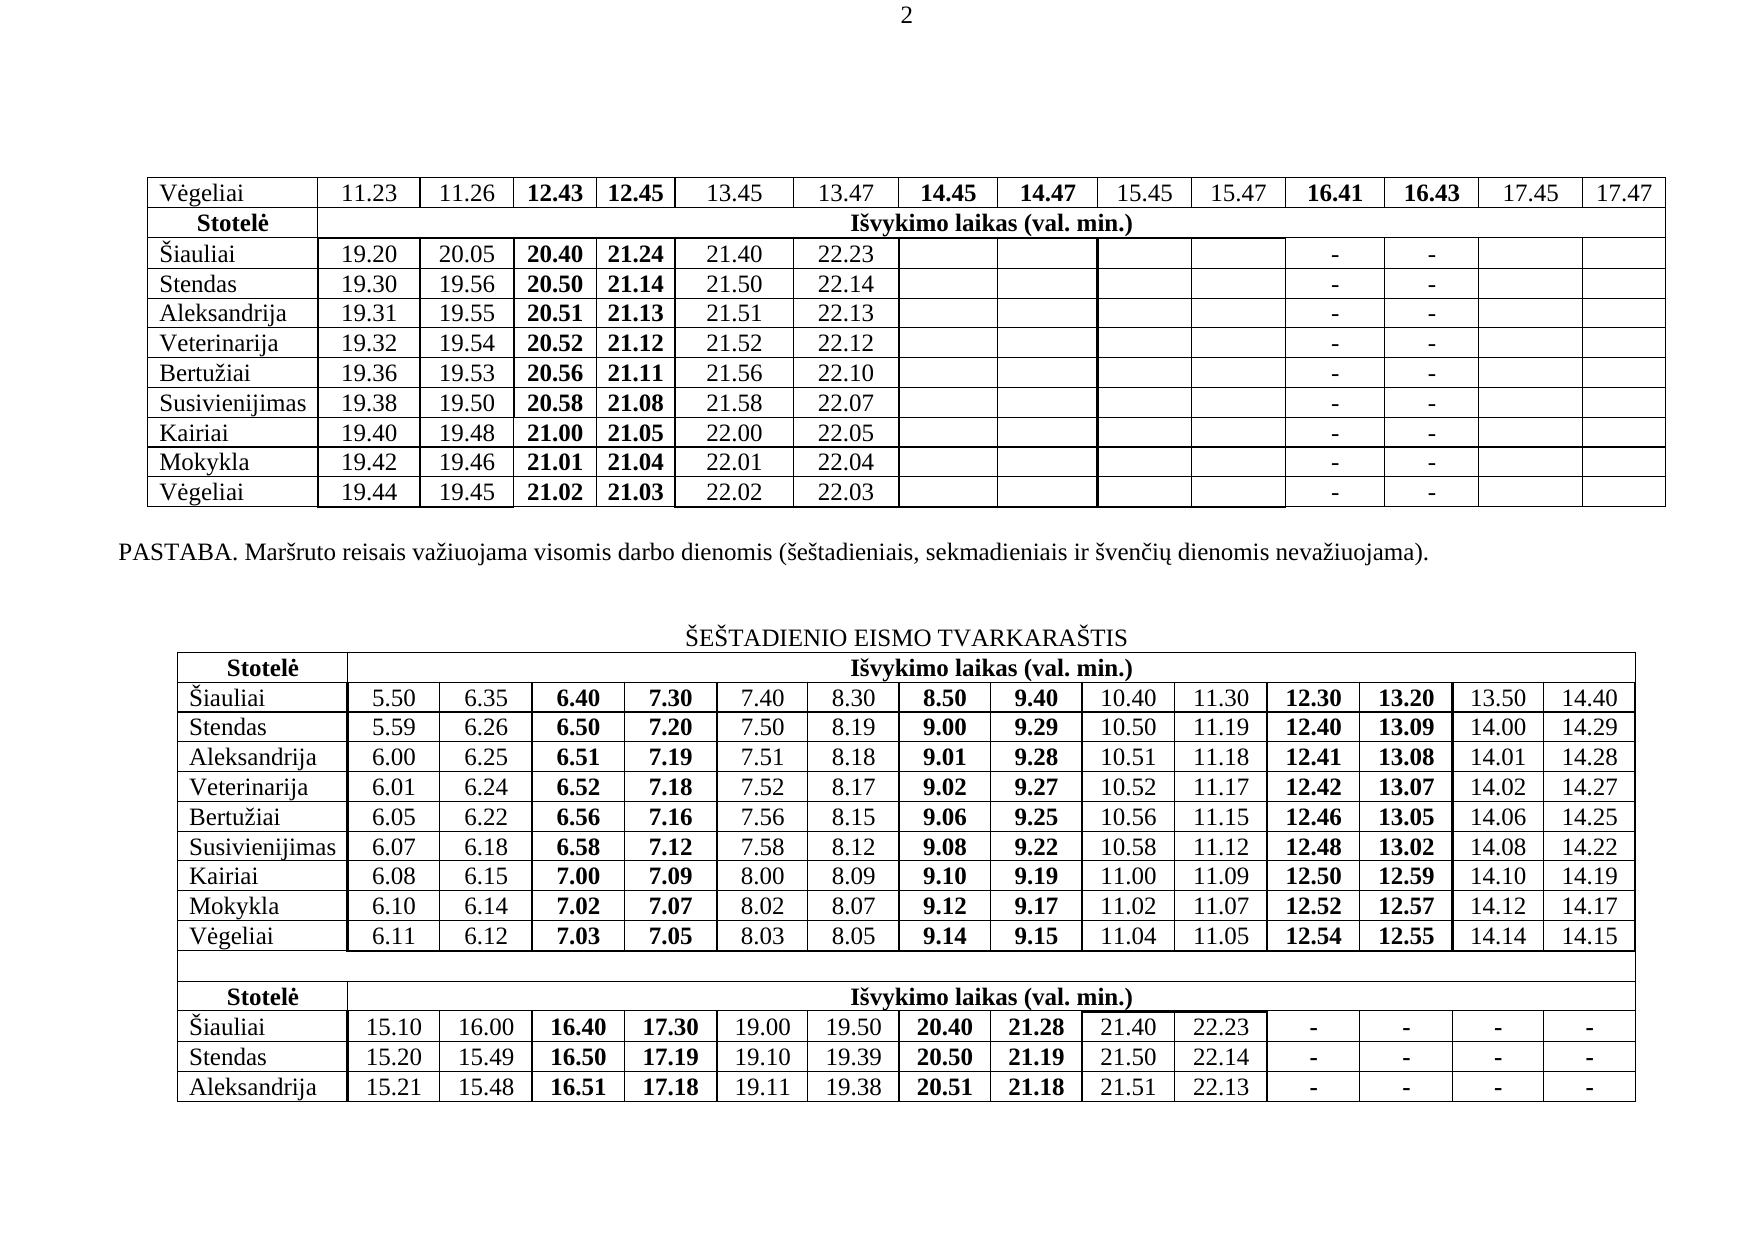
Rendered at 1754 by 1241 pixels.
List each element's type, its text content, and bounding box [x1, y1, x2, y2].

table_cell 11.04 [1083, 921, 1174, 950]
table_cell 17.18 [625, 1072, 716, 1101]
table_cell 21.04 [597, 448, 674, 476]
table_cell 15.48 [440, 1072, 531, 1101]
table_cell 8.30 [808, 683, 898, 711]
table_cell 12.42 [1268, 772, 1359, 801]
table_cell Mokykla [148, 448, 317, 476]
table_cell Vėgeliai [148, 178, 317, 207]
table_cell Susivienijimas [148, 388, 317, 417]
table_cell - [1268, 1042, 1359, 1071]
table_cell [900, 448, 997, 476]
table_cell 13.47 [794, 178, 898, 207]
table_cell [1099, 477, 1191, 506]
table_cell 6.07 [349, 832, 439, 860]
table_cell [1479, 269, 1582, 297]
table_cell 9.15 [991, 921, 1081, 950]
table_cell 21.18 [991, 1072, 1081, 1101]
table_cell 8.05 [808, 921, 898, 950]
table_cell 22.00 [676, 418, 793, 446]
table_cell 6.18 [440, 832, 531, 860]
table_cell [1479, 388, 1582, 417]
table_cell 8.15 [808, 802, 898, 831]
table_cell 21.03 [597, 477, 674, 506]
table_cell [1099, 269, 1191, 297]
table_cell 15.10 [349, 1011, 439, 1041]
table_cell 20.40 [515, 239, 596, 268]
table_cell 21.51 [1083, 1072, 1174, 1101]
table_cell 6.24 [440, 772, 531, 801]
table_cell - [1544, 1042, 1635, 1071]
table_cell 15.47 [1192, 178, 1285, 207]
table_cell 17.45 [1479, 178, 1582, 207]
table_cell 11.07 [1175, 891, 1266, 920]
table_cell 21.01 [514, 448, 596, 476]
table_cell 22.10 [794, 358, 898, 387]
table_cell 6.52 [533, 772, 624, 801]
table_cell 19.31 [319, 299, 419, 327]
table_cell 10.58 [1083, 832, 1174, 860]
table_cell 9.28 [991, 742, 1081, 771]
table_cell 7.20 [625, 713, 716, 741]
text ŠEŠTADIENIO EISMO TVARKARAŠTIS [118, 623, 1695, 652]
table_cell - [1453, 1011, 1543, 1041]
table_cell 6.40 [533, 683, 624, 711]
table_cell 10.56 [1083, 802, 1174, 831]
table_cell Išvykimo laikas (val. min.) [318, 208, 1665, 237]
table_cell 19.48 [421, 418, 513, 446]
table_cell 14.25 [1544, 802, 1634, 831]
table_cell [178, 951, 1635, 981]
table_cell 10.51 [1083, 742, 1174, 771]
table_cell 14.10 [1454, 861, 1543, 890]
table_cell 21.40 [1083, 1013, 1174, 1041]
table_cell - [1286, 418, 1384, 446]
table_cell 11.09 [1175, 861, 1266, 890]
table_cell [998, 328, 1096, 357]
table_cell 7.18 [625, 772, 716, 801]
table_cell 13.20 [1360, 683, 1451, 711]
table_cell 9.22 [991, 832, 1081, 860]
table_cell [998, 388, 1096, 417]
table_cell - [1360, 1042, 1452, 1071]
table_cell Bertužiai [178, 802, 346, 831]
table_cell 11.18 [1175, 742, 1266, 771]
table_cell 6.25 [440, 742, 531, 771]
table_cell 7.07 [625, 891, 716, 920]
table_cell 19.20 [319, 239, 419, 268]
table_cell [1583, 269, 1665, 297]
table_cell 7.12 [625, 832, 716, 860]
table_cell [1192, 418, 1285, 446]
table_cell 9.02 [900, 772, 990, 801]
table_cell [1099, 328, 1191, 357]
table_header Išvykimo laikas (val. min.) [348, 653, 1635, 682]
table_cell 9.27 [991, 772, 1081, 801]
table_cell [900, 418, 997, 446]
table_cell [900, 328, 997, 357]
table_cell 7.50 [718, 713, 807, 741]
table_cell [998, 299, 1096, 327]
text PASTABA. Maršruto reisais važiuojama visomis darbo dienomis (šeštadieniais, sekmadieniais ir švenčių dienomis nevažiuojama). [118, 537, 1695, 566]
table_cell [1192, 239, 1285, 268]
table_cell 16.00 [440, 1011, 531, 1041]
table_cell 22.23 [794, 239, 898, 268]
table_cell 14.06 [1454, 802, 1543, 831]
table_cell 6.10 [349, 891, 439, 920]
table_cell 20.50 [515, 269, 596, 297]
table_cell 6.12 [440, 921, 531, 950]
table_cell - [1544, 1072, 1635, 1101]
table_cell 11.17 [1175, 772, 1266, 801]
table_cell - [1286, 388, 1384, 417]
table_cell [1583, 477, 1665, 506]
table_cell 20.52 [515, 328, 596, 357]
table_cell [998, 358, 1096, 387]
table_cell 16.51 [533, 1072, 624, 1101]
table_cell 15.20 [349, 1042, 439, 1071]
table_cell Kairiai [178, 861, 346, 890]
table_cell 12.30 [1268, 683, 1359, 711]
table_cell 20.51 [515, 299, 596, 327]
table_cell 15.21 [349, 1072, 439, 1101]
table_cell [900, 239, 997, 268]
table_cell Aleksandrija [148, 299, 317, 327]
table_cell [1192, 448, 1285, 476]
table_cell 12.59 [1360, 861, 1451, 890]
table_cell 21.05 [597, 418, 674, 446]
table_cell 21.52 [676, 328, 793, 357]
table_cell [998, 418, 1096, 446]
table_cell 19.55 [421, 299, 513, 327]
table_cell 21.08 [597, 388, 674, 417]
table_cell 12.40 [1268, 713, 1359, 741]
table_cell 21.00 [514, 418, 596, 446]
table_cell 16.50 [533, 1042, 624, 1071]
table_cell 15.45 [1098, 178, 1191, 207]
table_cell 19.10 [718, 1042, 807, 1071]
table_cell [998, 448, 1096, 476]
table_cell 21.19 [991, 1042, 1081, 1071]
table_cell [1192, 269, 1285, 297]
table_cell 13.08 [1360, 742, 1451, 771]
table_cell - [1385, 477, 1478, 506]
table_cell [1192, 388, 1285, 417]
table_cell 9.01 [900, 742, 990, 771]
table_cell 8.03 [718, 921, 807, 950]
table_cell Veterinarija [178, 772, 346, 801]
table_cell 13.02 [1360, 832, 1451, 860]
table_cell [1192, 477, 1285, 506]
table_cell Stotelė [178, 982, 347, 1010]
table_cell [1099, 388, 1191, 417]
table_cell - [1286, 328, 1384, 357]
table_cell 6.15 [440, 861, 531, 890]
table_cell - [1286, 299, 1384, 327]
table_cell 6.26 [440, 713, 531, 741]
table_cell 6.50 [533, 713, 624, 741]
table_cell [1479, 299, 1582, 327]
table_cell 21.56 [676, 358, 793, 387]
table_cell 22.03 [794, 477, 898, 506]
table_cell 9.00 [900, 713, 990, 741]
table_cell 14.28 [1544, 742, 1634, 771]
table_cell 20.56 [515, 358, 596, 387]
table_cell - [1360, 1011, 1452, 1041]
table_cell - [1286, 269, 1384, 297]
table_cell 20.05 [421, 239, 513, 268]
table_cell 21.11 [597, 358, 674, 387]
table_cell 21.14 [597, 269, 674, 297]
table_cell 8.12 [808, 832, 898, 860]
table_cell [998, 477, 1096, 506]
table_cell [1479, 358, 1582, 387]
table_cell 16.43 [1385, 178, 1478, 207]
table_cell 22.05 [794, 418, 898, 446]
table_cell [900, 299, 997, 327]
table_cell 22.14 [794, 269, 898, 297]
table_cell Veterinarija [148, 328, 317, 357]
table_cell [1099, 239, 1191, 268]
table_cell 14.27 [1544, 772, 1634, 801]
table_cell 19.30 [319, 269, 419, 297]
table_cell Susivienijimas [178, 832, 346, 860]
table_cell 19.38 [808, 1072, 898, 1101]
table_cell 11.26 [421, 178, 513, 207]
table_cell 19.36 [319, 358, 419, 387]
table_cell 14.00 [1454, 713, 1543, 741]
table_cell [1099, 418, 1191, 446]
table_cell Stendas [178, 713, 346, 741]
table_cell 5.50 [349, 683, 439, 711]
table_cell - [1286, 448, 1384, 476]
table_cell 9.19 [991, 861, 1081, 890]
table_cell 12.41 [1268, 742, 1359, 771]
table_cell 11.12 [1175, 832, 1266, 860]
table_cell 22.13 [794, 299, 898, 327]
table_cell 7.03 [533, 921, 624, 950]
table_cell 14.01 [1454, 742, 1543, 771]
table_cell 6.22 [440, 802, 531, 831]
table_cell 12.45 [597, 178, 674, 207]
table_cell - [1385, 388, 1478, 417]
table_cell [900, 269, 997, 297]
table_cell 21.24 [597, 239, 674, 268]
table_cell 8.19 [808, 713, 898, 741]
table_cell 14.02 [1454, 772, 1543, 801]
table_cell 19.45 [421, 477, 513, 506]
table_cell 12.54 [1268, 921, 1359, 950]
table_cell [1583, 328, 1665, 357]
table_cell 7.30 [625, 683, 716, 711]
table_cell 16.41 [1286, 178, 1384, 207]
table_cell 12.50 [1268, 861, 1359, 890]
table_cell 21.13 [597, 299, 674, 327]
table_cell 21.50 [1083, 1042, 1174, 1071]
table_cell 19.50 [421, 388, 513, 417]
table_cell [1583, 358, 1665, 387]
table_cell 19.56 [421, 269, 513, 297]
table_cell [900, 477, 997, 506]
table_cell Bertužiai [148, 358, 317, 387]
table_cell 14.40 [1544, 683, 1634, 711]
table_cell 6.11 [349, 921, 439, 950]
table_cell 6.58 [533, 832, 624, 860]
table_cell 19.50 [808, 1011, 898, 1041]
table_cell 8.07 [808, 891, 898, 920]
table_cell 21.28 [991, 1011, 1081, 1041]
table_cell 6.51 [533, 742, 624, 771]
table_cell 7.58 [718, 832, 807, 860]
table_cell [998, 269, 1096, 297]
table_cell 19.11 [718, 1072, 807, 1101]
table_cell 11.00 [1083, 861, 1174, 890]
table_cell [1479, 328, 1582, 357]
table_cell - [1268, 1072, 1359, 1101]
table_cell 13.45 [676, 178, 793, 207]
table_cell Aleksandrija [178, 1072, 346, 1101]
table_cell 7.09 [625, 861, 716, 890]
table_cell 14.15 [1544, 921, 1634, 950]
table_cell 14.12 [1454, 891, 1543, 920]
table_cell 14.19 [1544, 861, 1634, 890]
table_cell 11.02 [1083, 891, 1174, 920]
table_cell [1583, 448, 1665, 476]
table_cell 6.56 [533, 802, 624, 831]
table_cell 22.13 [1175, 1072, 1266, 1101]
table_cell - [1385, 418, 1478, 446]
table_cell 22.23 [1175, 1013, 1266, 1041]
table_cell 17.47 [1583, 178, 1665, 207]
table_cell - [1385, 358, 1478, 387]
table_cell 11.30 [1175, 683, 1266, 711]
table_cell Šiauliai [178, 683, 346, 711]
table_cell 12.52 [1268, 891, 1359, 920]
table_cell 6.05 [349, 802, 439, 831]
table_cell [1099, 358, 1191, 387]
table_cell 19.44 [319, 477, 419, 506]
table_cell [1583, 418, 1665, 446]
table_cell 13.50 [1454, 683, 1543, 711]
table_cell 8.18 [808, 742, 898, 771]
table_cell 16.40 [533, 1011, 624, 1041]
table_cell Stotelė [148, 208, 317, 237]
table_cell Mokykla [178, 891, 346, 920]
table_cell 17.19 [625, 1042, 716, 1071]
table_cell 6.08 [349, 861, 439, 890]
table_cell - [1385, 328, 1478, 357]
table_cell 19.32 [319, 328, 419, 357]
table_cell 19.53 [421, 358, 513, 387]
table_cell Stendas [148, 269, 317, 297]
table_cell 9.29 [991, 713, 1081, 741]
table_cell 21.51 [676, 299, 793, 327]
table_cell - [1453, 1072, 1543, 1101]
table_cell [1099, 299, 1191, 327]
table_cell [900, 388, 997, 417]
table_cell 14.29 [1544, 713, 1634, 741]
table_cell [1099, 448, 1191, 476]
table_cell - [1453, 1042, 1543, 1071]
table_cell 22.01 [676, 448, 793, 476]
table_cell [1192, 328, 1285, 357]
table_cell 7.05 [625, 921, 716, 950]
table_cell 19.54 [421, 328, 513, 357]
table_cell 7.52 [718, 772, 807, 801]
table_cell 21.58 [676, 388, 793, 417]
table_cell 19.42 [319, 448, 419, 476]
table_cell 19.40 [319, 418, 419, 446]
table_cell 10.40 [1083, 683, 1174, 711]
table_cell 9.17 [991, 891, 1081, 920]
table_cell Šiauliai [178, 1011, 346, 1041]
table_cell 14.22 [1544, 832, 1634, 860]
table_cell 7.00 [533, 861, 624, 890]
table_cell 6.01 [349, 772, 439, 801]
table_cell - [1268, 1011, 1359, 1041]
table_cell 8.50 [900, 683, 990, 711]
table_cell Aleksandrija [178, 742, 346, 771]
table_cell Išvykimo laikas (val. min.) [348, 982, 1635, 1010]
table_cell 19.39 [808, 1042, 898, 1071]
table_cell [1192, 299, 1285, 327]
table_cell 22.14 [1175, 1042, 1266, 1071]
table_cell 21.50 [676, 269, 793, 297]
table_cell 19.00 [718, 1011, 807, 1041]
table_cell 19.46 [421, 448, 513, 476]
table_cell 9.12 [900, 891, 990, 920]
table_cell 22.12 [794, 328, 898, 357]
table_cell 12.55 [1360, 921, 1451, 950]
table_cell 19.38 [319, 388, 419, 417]
table_cell 6.00 [349, 742, 439, 771]
table_cell 15.49 [440, 1042, 531, 1071]
table_cell [1583, 238, 1665, 268]
table_cell 9.06 [900, 802, 990, 831]
table_cell 20.40 [900, 1011, 990, 1041]
table_cell [1583, 388, 1665, 417]
table_cell 9.10 [900, 861, 990, 890]
table_cell - [1286, 477, 1384, 506]
table_cell - [1385, 299, 1478, 327]
table_cell - [1385, 448, 1478, 476]
table_cell - [1286, 238, 1384, 268]
table_cell 20.51 [900, 1072, 990, 1101]
table_cell 8.17 [808, 772, 898, 801]
table_cell 20.50 [900, 1042, 990, 1071]
table_cell Stendas [178, 1042, 346, 1071]
table_cell 7.02 [533, 891, 624, 920]
table_cell 14.08 [1454, 832, 1543, 860]
table_cell - [1544, 1011, 1635, 1041]
table_cell 14.14 [1454, 921, 1543, 950]
table_cell 7.19 [625, 742, 716, 771]
table_cell 9.25 [991, 802, 1081, 831]
table_cell 22.04 [794, 448, 898, 476]
table_cell 5.59 [349, 713, 439, 741]
table_cell Kairiai [148, 418, 317, 446]
table_cell - [1360, 1072, 1452, 1101]
table_cell 21.02 [514, 477, 596, 506]
table_cell 11.15 [1175, 802, 1266, 831]
table_cell 11.23 [318, 178, 419, 207]
table_cell 20.58 [515, 388, 596, 417]
table_cell - [1385, 269, 1478, 297]
table_cell 11.05 [1175, 921, 1266, 950]
table_cell [998, 239, 1096, 268]
table_cell 7.40 [718, 683, 807, 711]
table_cell [1479, 448, 1582, 476]
table_cell 10.50 [1083, 713, 1174, 741]
table_cell - [1385, 238, 1478, 268]
table_cell Vėgeliai [148, 477, 317, 506]
table_cell 9.08 [900, 832, 990, 860]
table_cell 8.02 [718, 891, 807, 920]
table_cell 8.00 [718, 861, 807, 890]
table_cell 12.46 [1268, 802, 1359, 831]
table_cell 12.48 [1268, 832, 1359, 860]
table_cell 21.40 [676, 239, 793, 268]
table_cell 13.09 [1360, 713, 1451, 741]
table_cell 8.09 [808, 861, 898, 890]
table_cell 7.16 [625, 802, 716, 831]
table_cell 14.17 [1544, 891, 1634, 920]
table_cell 17.30 [625, 1011, 716, 1041]
table_cell [1479, 418, 1582, 446]
table_cell 22.07 [794, 388, 898, 417]
table_cell Vėgeliai [178, 921, 346, 950]
table_cell 6.35 [440, 683, 531, 711]
table_cell 7.56 [718, 802, 807, 831]
table_cell 6.14 [440, 891, 531, 920]
table_cell Šiauliai [148, 238, 317, 268]
table_cell - [1286, 358, 1384, 387]
table_cell 13.05 [1360, 802, 1451, 831]
table_cell [1479, 477, 1582, 506]
table_cell 14.47 [998, 178, 1097, 207]
table_cell 14.45 [899, 178, 997, 207]
table_cell [900, 358, 997, 387]
table_cell 22.02 [676, 477, 793, 506]
table_cell 11.19 [1175, 713, 1266, 741]
table_cell 21.12 [597, 328, 674, 357]
table_cell 9.14 [900, 921, 990, 950]
table_cell [1192, 358, 1285, 387]
table_cell [1479, 238, 1582, 268]
table_cell 7.51 [718, 742, 807, 771]
table_cell [1583, 299, 1665, 327]
table_header Stotelė [178, 653, 347, 682]
table_cell 12.43 [514, 178, 596, 207]
table_cell 9.40 [991, 683, 1081, 711]
table_cell 12.57 [1360, 891, 1451, 920]
table_cell 10.52 [1083, 772, 1174, 801]
table_cell 13.07 [1360, 772, 1451, 801]
